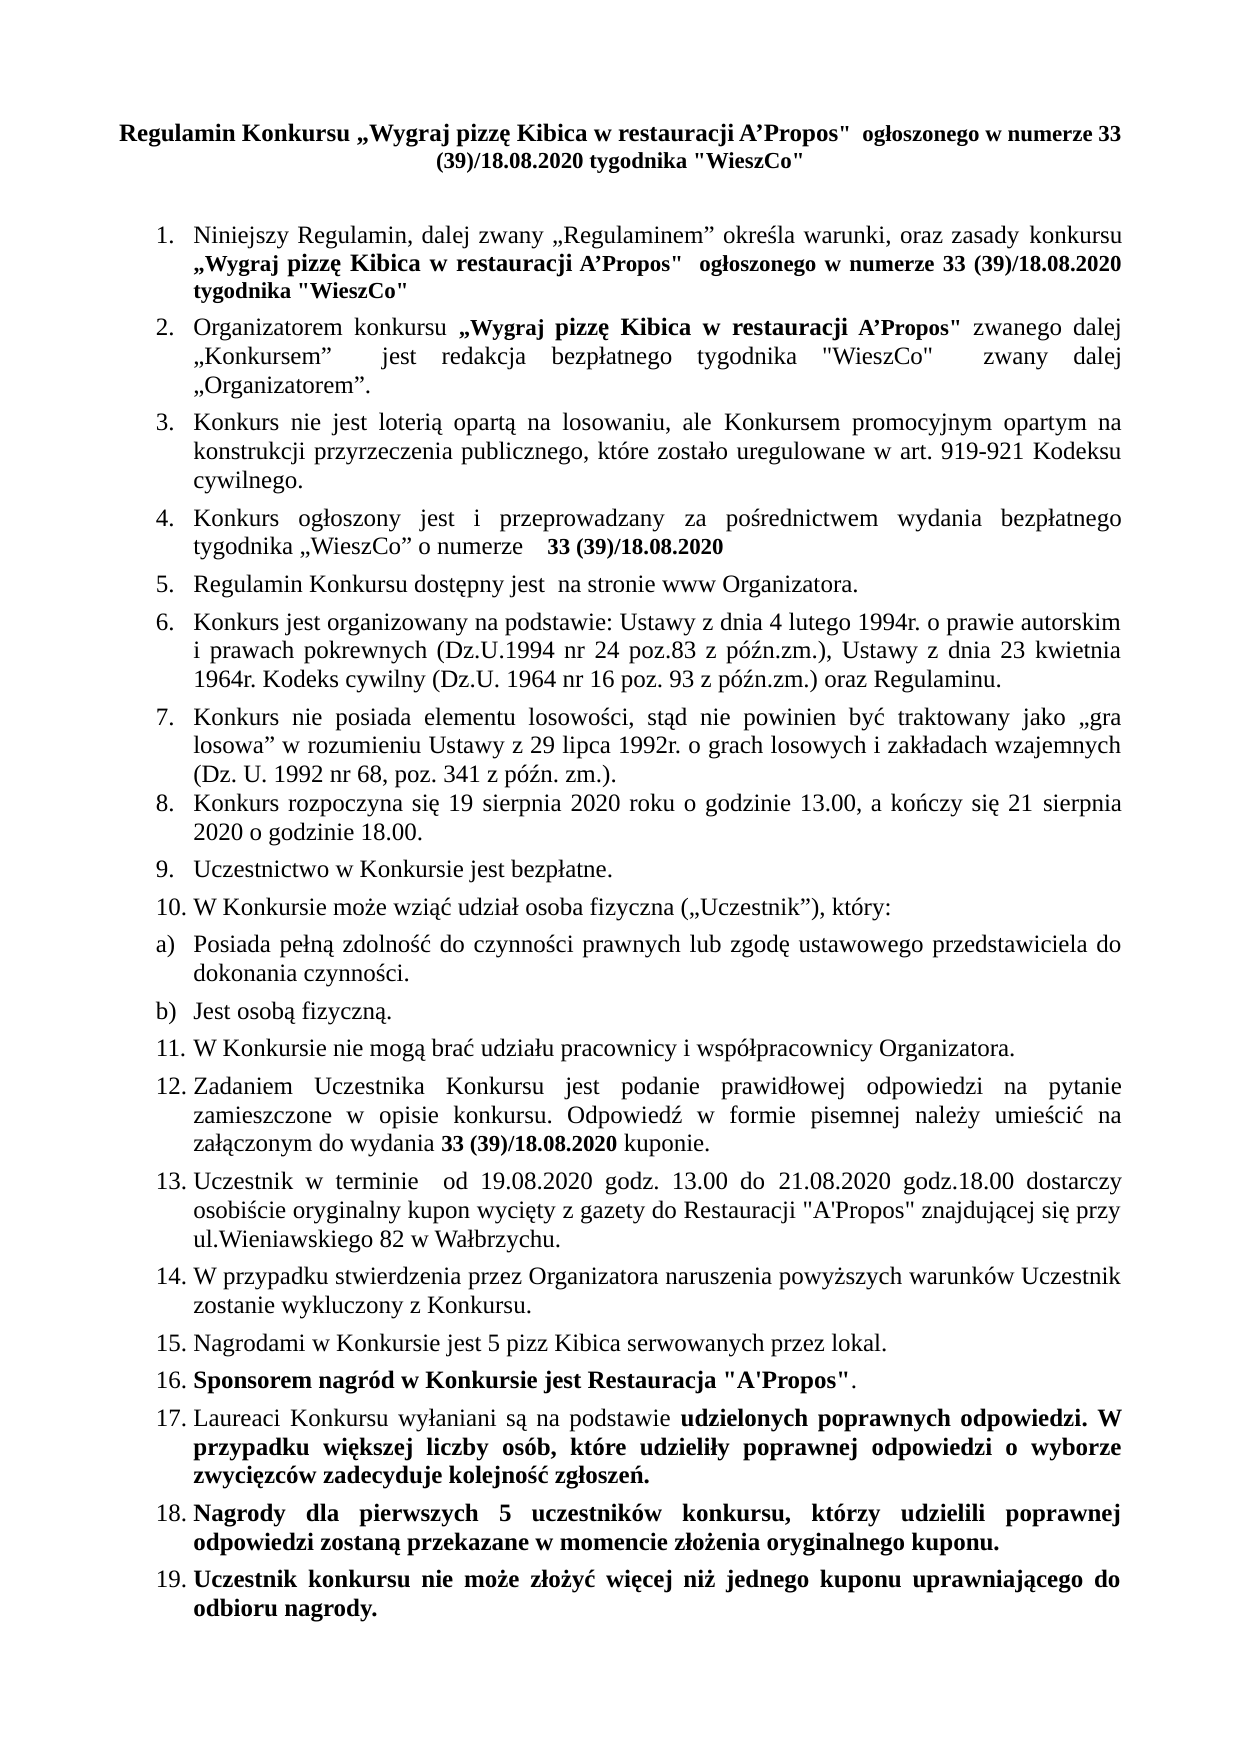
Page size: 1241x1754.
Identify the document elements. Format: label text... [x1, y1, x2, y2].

list W przypadku stwierdzenia przez Organizatora naruszenia powyższych warunków Uczestnik zostanie wykluczony z Konkursu. [156, 1261, 1122, 1319]
list W Konkursie nie mogą brać udziału pracownicy i współpracownicy Organizatora. [156, 1033, 1122, 1062]
list Konkurs jest organizowany na podstawie: Ustawy z dnia 4 lutego 1994r. o prawie autorskim i prawach pokrewnych (Dz.U.1994 nr 24 poz.83 z późn.zm.), Ustawy z dnia 23 kwietnia 1964r. Kodeks cywilny (Dz.U. 1964 nr 16 poz. 93 z późn.zm.) oraz Regulaminu. [156, 607, 1122, 693]
list Nagrodami w Konkursie jest 5 pizz Kibica serwowanych przez lokal. [156, 1328, 1122, 1356]
list Jest osobą fizyczną. [156, 996, 1122, 1024]
list W Konkursie może wziąć udział osoba fizyczna („Uczestnik”), który: [156, 892, 1122, 921]
list Nagrody dla pierwszych 5 uczestników konkursu, którzy udzielili poprawnej odpowiedzi zostaną przekazane w momencie złożenia oryginalnego kuponu. [156, 1498, 1122, 1555]
text Regulamin Konkursu „Wygraj pizzę Kibica w restauracji A’Propos" ogłoszonego w numerze 33 (39)/18.08.2020 tygodnika "WieszCo" [118, 118, 1122, 173]
list Konkurs nie jest loterią opartą na losowaniu, ale Konkursem promocyjnym opartym na konstrukcji przyrzeczenia publicznego, które zostało uregulowane w art. 919-921 Kodeksu cywilnego. [156, 407, 1122, 494]
list Posiada pełną zdolność do czynności prawnych lub zgodę ustawowego przedstawiciela do dokonania czynności. [156, 929, 1122, 987]
list Organizatorem konkursu „Wygraj pizzę Kibica w restauracji A’Propos" zwanego dalej „Konkursem” jest redakcja bezpłatnego tygodnika "WieszCo" zwany dalej „Organizatorem”. [156, 312, 1122, 399]
list Uczestnik konkursu nie może złożyć więcej niż jednego kuponu uprawniającego do odbioru nagrody. [156, 1564, 1122, 1622]
list Niniejszy Regulamin, dalej zwany „Regulaminem” określa warunki, oraz zasady konkursu „Wygraj pizzę Kibica w restauracji A’Propos" ogłoszonego w numerze 33 (39)/18.08.2020 tygodnika "WieszCo" [156, 220, 1122, 303]
list Zadaniem Uczestnika Konkursu jest podanie prawidłowej odpowiedzi na pytanie zamieszczone w opisie konkursu. Odpowiedź w formie pisemnej należy umieścić na załączonym do wydania 33 (39)/18.08.2020 kuponie. [156, 1071, 1122, 1157]
list Konkurs nie posiada elementu losowości, stąd nie powinien być traktowany jako „gra losowa” w rozumieniu Ustawy z 29 lipca 1992r. o grach losowych i zakładach wzajemnych (Dz. U. 1992 nr 68, poz. 341 z późn. zm.). [156, 702, 1122, 788]
list Regulamin Konkursu dostępny jest na stronie www Organizatora. [156, 569, 1122, 598]
list Sponsorem nagród w Konkursie jest Restauracja "A'Propos". [156, 1365, 1122, 1394]
list Uczestnictwo w Konkursie jest bezpłatne. [156, 854, 1122, 883]
list Laureaci Konkursu wyłaniani są na podstawie udzielonych poprawnych odpowiedzi. W przypadku większej liczby osób, które udzieliły poprawnej odpowiedzi o wyborze zwycięzców zadecyduje kolejność zgłoszeń. [156, 1403, 1122, 1489]
list Konkurs ogłoszony jest i przeprowadzany za pośrednictwem wydania bezpłatnego tygodnika „WieszCo” o numerze 33 (39)/18.08.2020 [156, 503, 1122, 560]
list Konkurs rozpoczyna się 19 sierpnia 2020 roku o godzinie 13.00, a kończy się 21 sierpnia 2020 o godzinie 18.00. [156, 788, 1122, 845]
list Uczestnik w terminie od 19.08.2020 godz. 13.00 do 21.08.2020 godz.18.00 dostarczy osobiście oryginalny kupon wycięty z gazety do Restauracji "A'Propos" znajdującej się przy ul.Wieniawskiego 82 w Wałbrzychu. [156, 1166, 1122, 1252]
